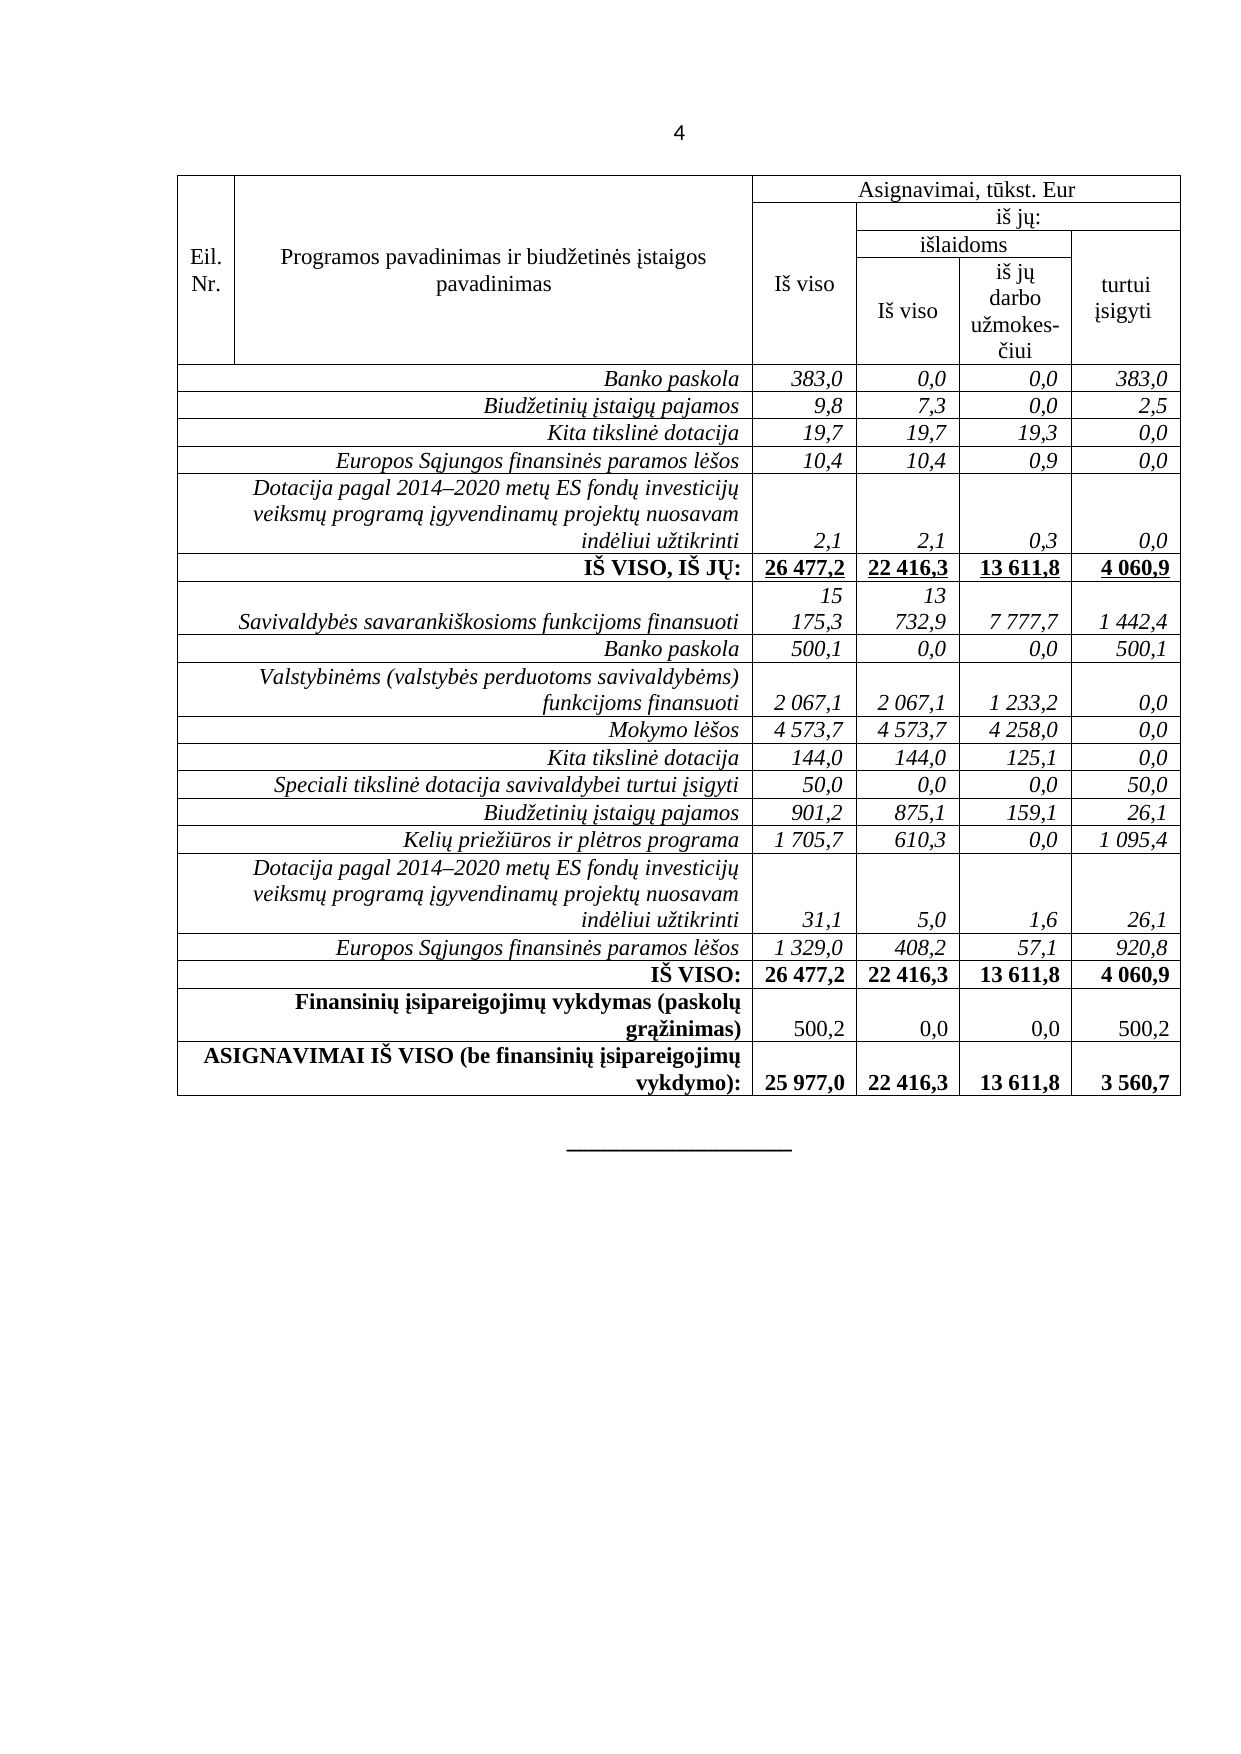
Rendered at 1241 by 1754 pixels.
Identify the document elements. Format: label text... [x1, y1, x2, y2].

table_cell 7,3 [857, 392, 959, 418]
table_cell Biudžetinių įstaigų pajamos [178, 392, 752, 418]
table_cell 383,0 [1072, 365, 1180, 391]
table_cell 0,0 [1072, 474, 1180, 553]
table_cell 920,8 [1072, 934, 1180, 960]
table_cell 144,0 [753, 744, 856, 770]
table_cell Europos Sąjungos finansinės paramos lėšos [178, 447, 752, 473]
table_cell 408,2 [857, 934, 959, 960]
table_cell 2 067,1 [753, 663, 856, 716]
table_cell 0,0 [1072, 744, 1180, 770]
table_cell 0,0 [1072, 447, 1180, 473]
table_cell 19,3 [960, 419, 1071, 446]
text __________________ [177, 1125, 1181, 1153]
table_cell 25 977,0 [753, 1042, 856, 1095]
table_cell 19,7 [753, 419, 856, 446]
table_cell 13 611,8 [960, 961, 1071, 987]
table_cell 159,1 [960, 799, 1071, 825]
table_cell 9,8 [753, 392, 856, 418]
table_cell 0,0 [960, 771, 1071, 798]
table_cell 26 477,2 [753, 961, 856, 987]
table_cell Dotacija pagal 2014–2020 metų ES fondų investicijų veiksmų programą įgyvendinamų projektų nuosavam indėliui užtikrinti [178, 854, 752, 933]
table_cell 10,4 [857, 447, 959, 473]
table_header Eil. Nr. [178, 176, 234, 363]
table_cell 0,0 [1072, 419, 1180, 446]
table_cell 19,7 [857, 419, 959, 446]
table_cell 57,1 [960, 934, 1071, 960]
table_cell 1 233,2 [960, 663, 1071, 716]
table_cell 1 095,4 [1072, 826, 1180, 852]
table_cell 26,1 [1072, 854, 1180, 933]
table_cell 2,1 [753, 474, 856, 553]
table_cell Finansinių įsipareigojimų vykdymas (paskolų grąžinimas) [178, 989, 752, 1041]
table_cell 0,0 [857, 989, 959, 1041]
table_cell 5,0 [857, 854, 959, 933]
table_cell 0,0 [960, 365, 1071, 391]
table_cell 7 777,7 [960, 582, 1071, 634]
table_cell turtui įsigyti [1072, 231, 1180, 363]
table_cell 1 442,4 [1072, 582, 1180, 634]
table_cell 144,0 [857, 744, 959, 770]
table_cell 383,0 [753, 365, 856, 391]
table_cell Iš viso [753, 203, 856, 363]
table_cell 13 732,9 [857, 582, 959, 634]
table_cell 15 175,3 [753, 582, 856, 634]
table_cell IŠ VISO, IŠ JŲ: [178, 554, 752, 581]
table_cell ASIGNAVIMAI IŠ VISO (be finansinių įsipareigojimų vykdymo): [178, 1042, 752, 1095]
table_cell IŠ VISO: [178, 961, 752, 987]
table_cell Kelių priežiūros ir plėtros programa [178, 826, 752, 852]
table_cell 4 573,7 [857, 717, 959, 743]
table_cell 0,0 [857, 635, 959, 662]
table_cell 26,1 [1072, 799, 1180, 825]
table_cell 500,1 [1072, 635, 1180, 662]
table_cell 0,0 [960, 826, 1071, 852]
table_cell 901,2 [753, 799, 856, 825]
table_cell Biudžetinių įstaigų pajamos [178, 799, 752, 825]
table_cell 50,0 [753, 771, 856, 798]
table_cell 1 329,0 [753, 934, 856, 960]
table_cell Banko paskola [178, 635, 752, 662]
table_cell 13 611,8 [960, 554, 1071, 581]
table_cell 0,9 [960, 447, 1071, 473]
table_cell išlaidoms [857, 231, 1071, 257]
table_cell iš jų: [857, 203, 1180, 230]
table_cell 4 573,7 [753, 717, 856, 743]
table_cell 1,6 [960, 854, 1071, 933]
table_cell 2 067,1 [857, 663, 959, 716]
table_cell 2,1 [857, 474, 959, 553]
table_cell Iš viso [857, 258, 959, 363]
table_cell 500,2 [753, 989, 856, 1041]
table_cell Mokymo lėšos [178, 717, 752, 743]
table_cell 22 416,3 [857, 1042, 959, 1095]
table_cell 50,0 [1072, 771, 1180, 798]
table_header Asignavimai, tūkst. Eur [753, 176, 1180, 202]
table_cell 0,3 [960, 474, 1071, 553]
table_cell 125,1 [960, 744, 1071, 770]
table_cell 610,3 [857, 826, 959, 852]
table_cell 500,1 [753, 635, 856, 662]
table_cell Savivaldybės savarankiškosioms funkcijoms finansuoti [178, 582, 752, 634]
table_cell iš jų darbo užmokes-čiui [960, 258, 1071, 363]
table_cell Kita tikslinė dotacija [178, 744, 752, 770]
table_cell 0,0 [960, 989, 1071, 1041]
table_cell 10,4 [753, 447, 856, 473]
table_cell Europos Sąjungos finansinės paramos lėšos [178, 934, 752, 960]
table_cell Dotacija pagal 2014–2020 metų ES fondų investicijų veiksmų programą įgyvendinamų projektų nuosavam indėliui užtikrinti [178, 474, 752, 553]
table_cell 13 611,8 [960, 1042, 1071, 1095]
table_cell 0,0 [960, 635, 1071, 662]
table_cell 1 705,7 [753, 826, 856, 852]
table_cell Kita tikslinė dotacija [178, 419, 752, 446]
table_cell 4 258,0 [960, 717, 1071, 743]
table_cell 31,1 [753, 854, 856, 933]
table_cell 22 416,3 [857, 961, 959, 987]
table_cell Valstybinėms (valstybės perduotoms savivaldybėms) funkcijoms finansuoti [178, 663, 752, 716]
table_cell Banko paskola [178, 365, 752, 391]
table_cell Speciali tikslinė dotacija savivaldybei turtui įsigyti [178, 771, 752, 798]
table_cell 0,0 [960, 392, 1071, 418]
table_cell 22 416,3 [857, 554, 959, 581]
table_cell 0,0 [857, 365, 959, 391]
table_cell 3 560,7 [1072, 1042, 1180, 1095]
table_cell 875,1 [857, 799, 959, 825]
table_cell 4 060,9 [1072, 961, 1180, 987]
table_cell 0,0 [1072, 663, 1180, 716]
table_cell 26 477,2 [753, 554, 856, 581]
table_header Programos pavadinimas ir biudžetinės įstaigos pavadinimas [235, 176, 752, 363]
table_cell 0,0 [1072, 717, 1180, 743]
table_cell 500,2 [1072, 989, 1180, 1041]
table_cell 4 060,9 [1072, 554, 1180, 581]
table_cell 2,5 [1072, 392, 1180, 418]
table_cell 0,0 [857, 771, 959, 798]
